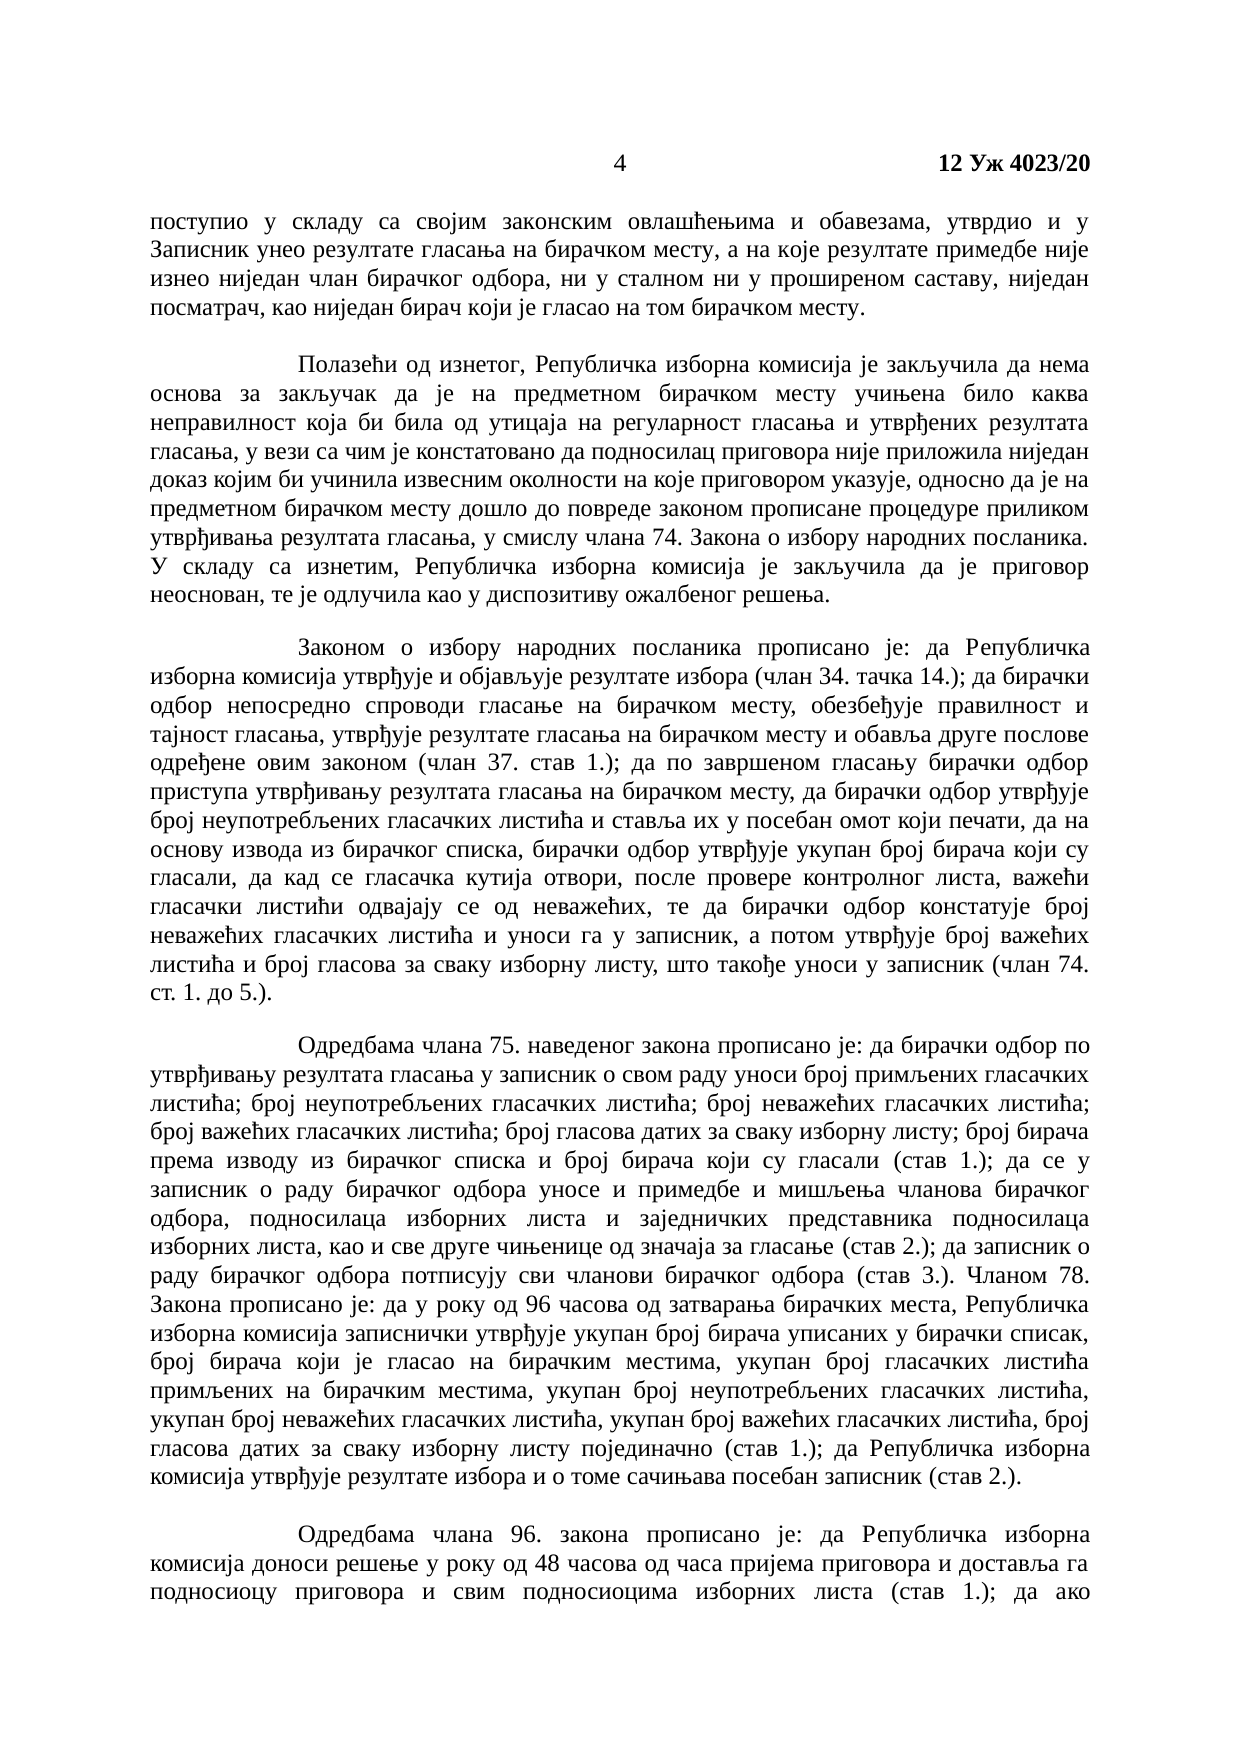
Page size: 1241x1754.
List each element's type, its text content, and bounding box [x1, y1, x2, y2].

text Полазећи од изнетог, Републичка изборна комисија је закључила да нема основа за закључак да је на предметном бирачком месту учињена било каква неправилност која би била од утицаја на регуларност гласања и утврђених резултата гласања, у вези са чим је констатовано да подносилац приговора није приложила ниједан доказ којим би учинила извесним околности на које приговором указује, односно да је на предметном бирачком месту дошло до повреде законом прописане процедуре приликом утврђивања резултата гласања, у смислу члана 74. Закона о избору народних посланика. У складу са изнетим, Републичка изборна комисија је закључила да је приговор неоснован, те је одлучила као у диспозитиву ожалбеног решења. [150, 349, 1090, 608]
text Одредбама члана 75. наведеног закона прописано је: да бирачки одбор по утврђивању резултата гласања у записник о свом раду уноси број примљених гласачких листића; број неупотребљених гласачких листића; број неважећих гласачких листића; број важећих гласачких листића; број гласова датих за сваку изборну листу; број бирача према изводу из бирачког списка и број бирача који су гласали (став 1.); да се у записник о раду бирачког одбора уносе и примедбе и мишљења чланова бирачког одбора, подносилаца изборних листа и заједничких представника подносилаца изборних листа, као и све друге чињенице од значаја за гласање (став 2.); да записник о раду бирачког одбора потписују сви чланови бирачког одбора (став 3.). Чланом 78. Закона прописано је: да у року од 96 часова од затварања бирачких места, Републичка изборна комисија записнички утврђује укупан број бирача уписаних у бирачки списак, број бирача који је гласао на бирачким местима, укупан број гласачких листића примљених на бирачким местима, укупан број неупотребљених гласачких листића, укупан број неважећих гласачких листића, укупан број важећих гласачких листића, број гласова датих за сваку изборну листу појединачно (став 1.); да Републичка изборна комисија утврђује резултате избора и о томе сачињава посебан записник (став 2.). [150, 1030, 1090, 1490]
text Одредбама члана 96. закона прописано је: да Републичка изборна комисија доноси решење у року од 48 часова од часа пријема приговора и доставља га подносиоцу приговора и свим подносиоцима изборних листа (став 1.); да ако [150, 1519, 1090, 1605]
text Законом о избору народних посланика прописано је: да Републичка изборна комисија утврђује и објављује резултате избора (члан 34. тачка 14.); да бирачки одбор непосредно спроводи гласање на бирачком месту, обезбеђује правилност и тајност гласања, утврђује резултате гласања на бирачком месту и обавља друге послове одређене овим законом (члан 37. став 1.); да по завршеном гласању бирачки одбор приступа утврђивању резултата гласања на бирачком месту, да бирачки одбор утврђује број неупотребљених гласачких листића и ставља их у посебан омот који печати, да на основу извода из бирачког списка, бирачки одбор утврђује укупан број бирача који су гласали, да кад се гласачка кутија отвори, после провере контролног листа, важећи гласачки листићи одвајају се од неважећих, те да бирачки одбор констатује број неважећих гласачких листића и уноси га у записник, а потом утврђује број важећих листића и број гласова за сваку изборну листу, што такође уноси у записник (члан 74. ст. 1. до 5.). [150, 632, 1090, 1006]
text поступио у складу са својим законским овлашћењима и обавезама, утврдио и у Записник унео резултате гласања на бирачком месту, а на које резултате примедбе није изнео ниједан члан бирачког одбора, ни у сталном ни у проширеном саставу, ниједан посматрач, као ниједан бирач који је гласао на том бирачком месту. [150, 206, 1090, 321]
